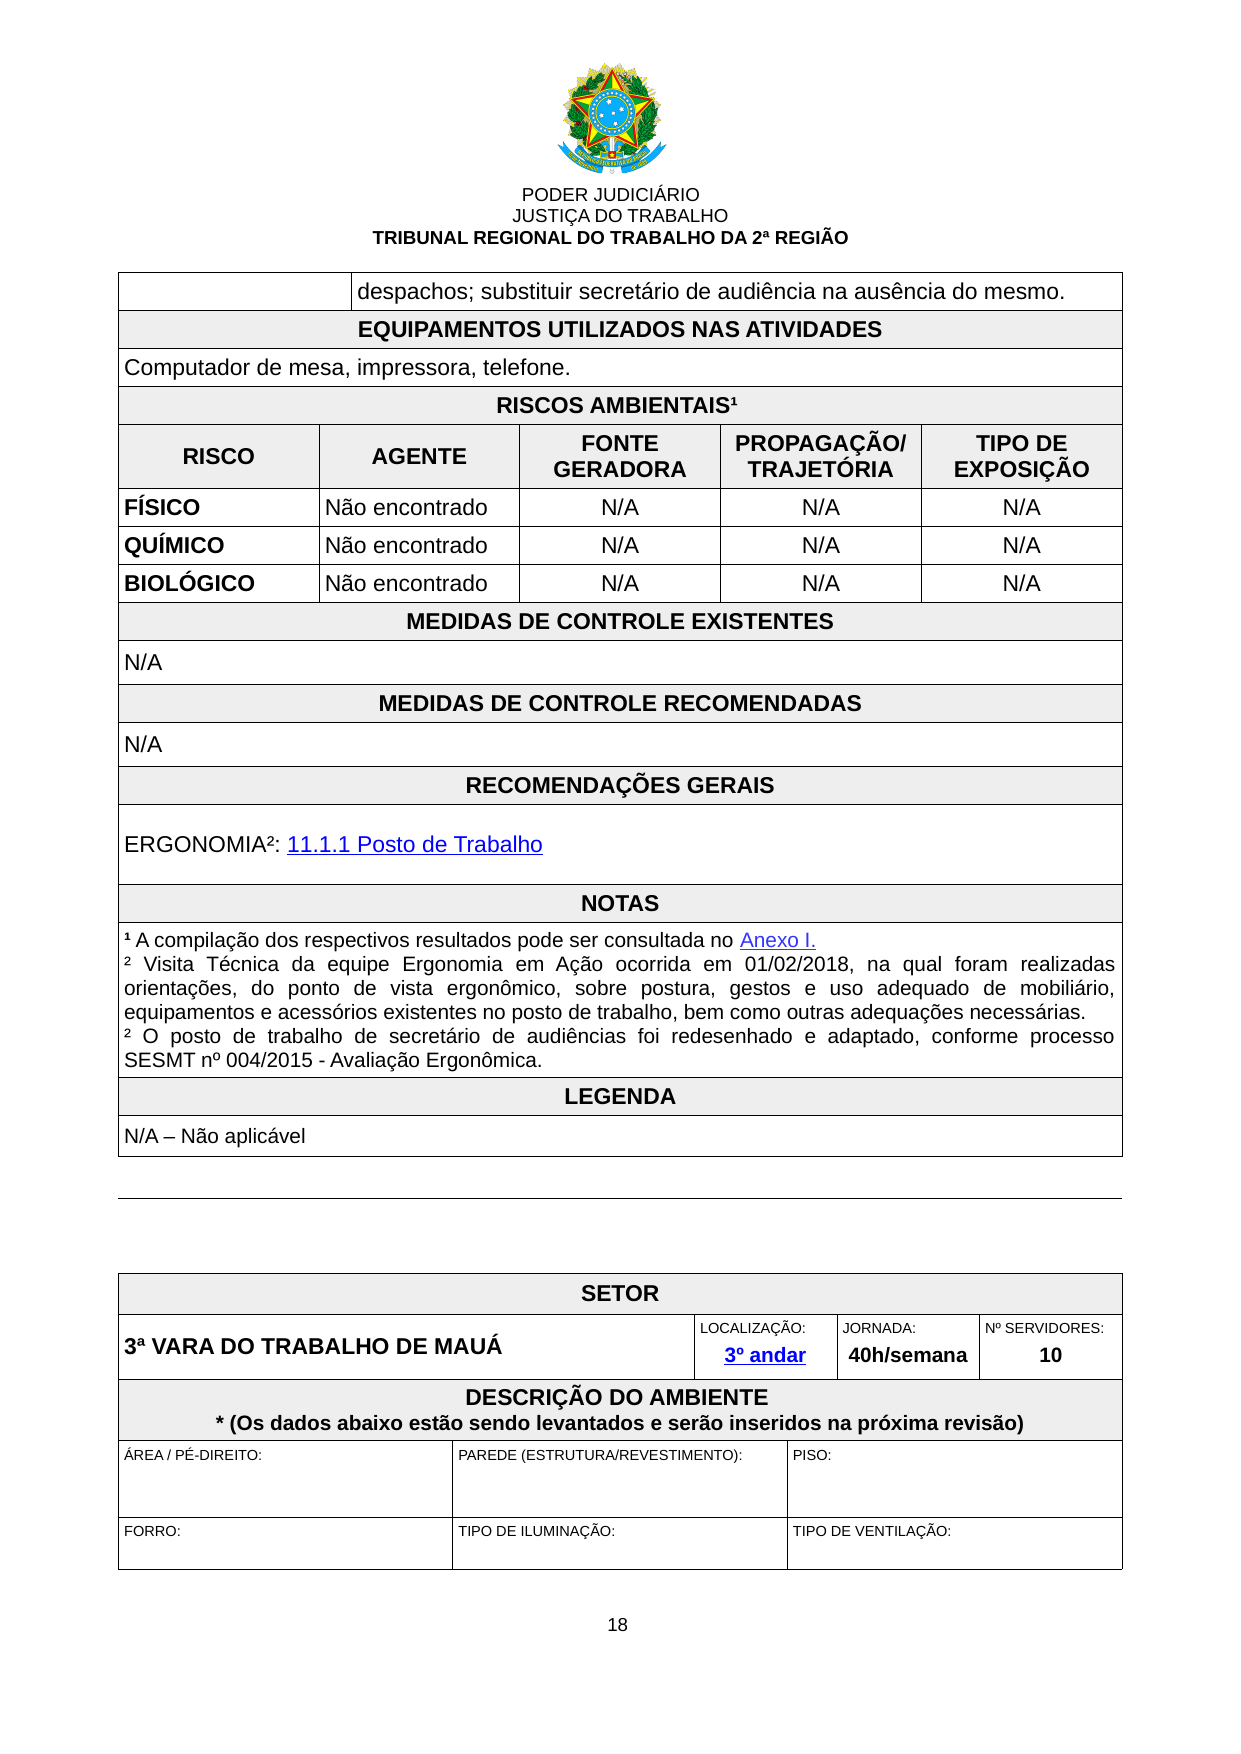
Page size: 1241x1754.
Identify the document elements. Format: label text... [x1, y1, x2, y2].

table_cell N/A [922, 565, 1122, 602]
table_cell RISCOS AMBIENTAIS¹ [119, 387, 1122, 424]
table_cell EQUIPAMENTOS UTILIZADOS NAS ATIVIDADES [119, 311, 1122, 348]
table_cell N/A [721, 527, 921, 564]
table_header [118, 1199, 1122, 1272]
table_cell TIPO DE ILUMINAÇÃO: [453, 1518, 787, 1569]
table_cell DESCRIÇÃO DO AMBIENTE * (Os dados abaixo estão sendo levantados e serão inseridos na próxima revisão) [119, 1380, 1122, 1440]
table_cell 3ª VARA DO TRABALHO DE MAUÁ [119, 1315, 694, 1378]
table_cell despachos; substituir secretário de audiência na ausência do mesmo. [352, 273, 1122, 310]
table_cell MEDIDAS DE CONTROLE EXISTENTES [119, 603, 1122, 640]
table_cell N/A [721, 489, 921, 526]
table_cell ¹ A compilação dos respectivos resultados pode ser consultada no Anexo I. ² Visita Técnica da equipe Ergonomia em Ação ocorrida em 01/02/2018, na qual foram realizadas orientações, do ponto de vista ergonômico, sobre postura, gestos e uso adequado de mobiliário, equipamentos e acessórios existentes no posto de trabalho, bem como outras adequações necessárias. ² O posto de trabalho de secretário de audiências foi redesenhado e adaptado, conforme processo SESMT nº 004/2015 - Avaliação Ergonômica. [119, 923, 1122, 1077]
table_cell AGENTE [320, 425, 519, 488]
table_cell N/A [922, 489, 1122, 526]
table_cell TIPO DE VENTILAÇÃO: [788, 1518, 1122, 1569]
table_cell LEGENDA [119, 1078, 1122, 1115]
table_cell NOTAS [119, 885, 1122, 922]
table_cell FÍSICO [119, 489, 319, 526]
table_cell Não encontrado [320, 527, 519, 564]
table_cell MEDIDAS DE CONTROLE RECOMENDADAS [119, 685, 1122, 722]
table_cell SETOR [119, 1274, 1122, 1314]
table_cell RISCO [119, 425, 319, 488]
table_cell Computador de mesa, impressora, telefone. [119, 349, 1122, 386]
table_cell FONTE GERADORA [520, 425, 720, 488]
table_cell N/A [520, 565, 720, 602]
table_cell LOCALIZAÇÃO: 3º andar [695, 1315, 837, 1378]
table_cell ERGONOMIA²: 11.1.1 Posto de Trabalho [119, 805, 1122, 884]
table_cell BIOLÓGICO [119, 565, 319, 602]
table_cell FORRO: [119, 1518, 452, 1569]
table_cell PROPAGAÇÃO/ TRAJETÓRIA [721, 425, 921, 488]
table_cell [119, 273, 351, 310]
table_cell N/A [520, 489, 720, 526]
table_cell PISO: [788, 1441, 1122, 1517]
table_cell N/A – Não aplicável [119, 1116, 1122, 1156]
table_cell N/A [119, 641, 1122, 684]
table_cell ÁREA / PÉ-DIREITO: [119, 1441, 452, 1517]
table_cell Não encontrado [320, 489, 519, 526]
table_cell RECOMENDAÇÕES GERAIS [119, 767, 1122, 804]
table_cell TIPO DE EXPOSIÇÃO [922, 425, 1122, 488]
table_cell Não encontrado [320, 565, 519, 602]
table_cell N/A [520, 527, 720, 564]
table_cell Nº SERVIDORES: 10 [980, 1315, 1122, 1378]
table_cell QUÍMICO [119, 527, 319, 564]
table_cell PAREDE (ESTRUTURA/REVESTIMENTO): [453, 1441, 787, 1517]
table_cell N/A [721, 565, 921, 602]
table_cell JORNADA: 40h/semana [838, 1315, 979, 1378]
table_cell N/A [119, 723, 1122, 766]
table_cell N/A [922, 527, 1122, 564]
